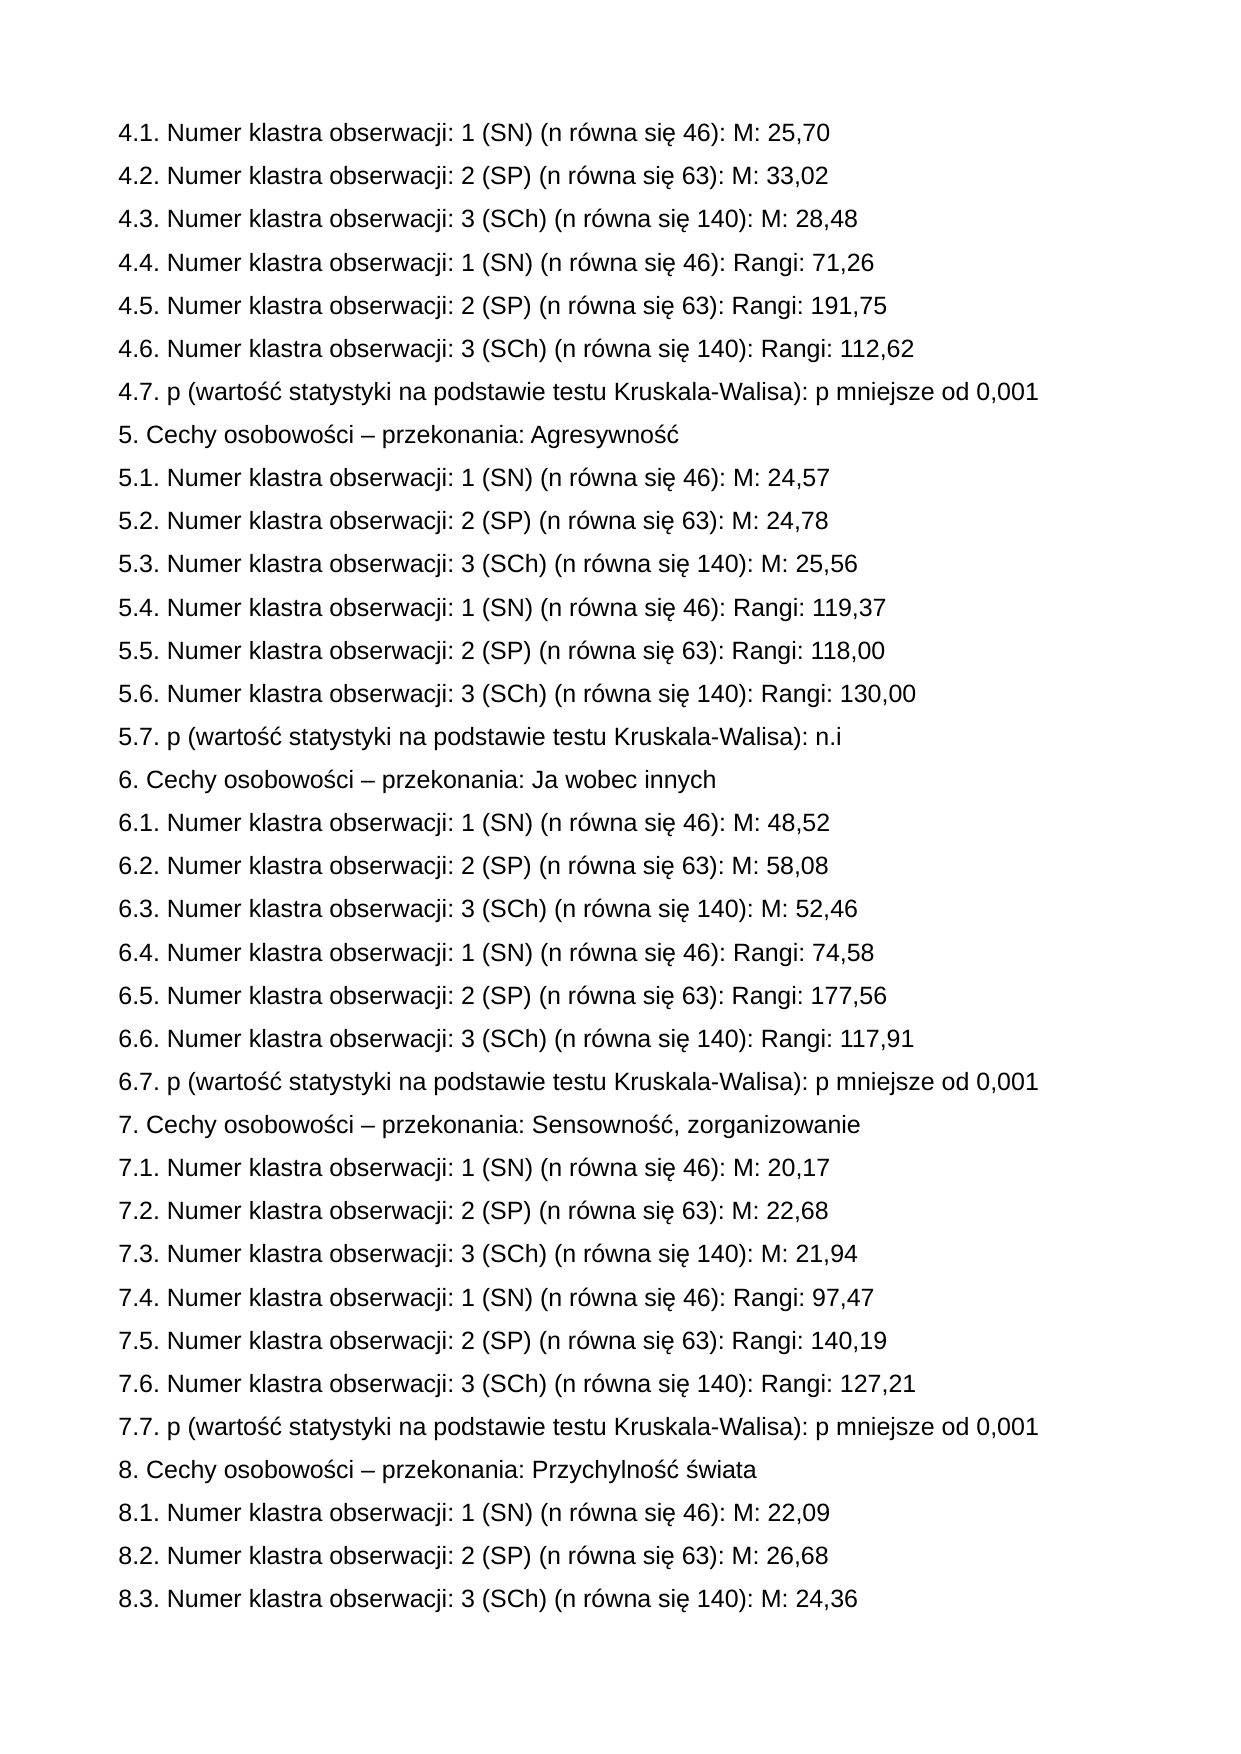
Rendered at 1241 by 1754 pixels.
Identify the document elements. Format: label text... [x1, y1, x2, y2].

text 8.2. Numer klastra obserwacji: 2 (SP) (n równa się 63): M: 26,68 [118, 1541, 1122, 1570]
text 6.4. Numer klastra obserwacji: 1 (SN) (n równa się 46): Rangi: 74,58 [118, 937, 1122, 966]
text 5.7. p (wartość statystyki na podstawie testu Kruskala-Walisa): n.i [118, 722, 1122, 751]
text 8.1. Numer klastra obserwacji: 1 (SN) (n równa się 46): M: 22,09 [118, 1498, 1122, 1527]
text 4.5. Numer klastra obserwacji: 2 (SP) (n równa się 63): Rangi: 191,75 [118, 291, 1122, 319]
text 4.6. Numer klastra obserwacji: 3 (SCh) (n równa się 140): Rangi: 112,62 [118, 334, 1122, 362]
text 5. Cechy osobowości – przekonania: Agresywność [118, 420, 1122, 449]
text 5.5. Numer klastra obserwacji: 2 (SP) (n równa się 63): Rangi: 118,00 [118, 636, 1122, 664]
text 5.4. Numer klastra obserwacji: 1 (SN) (n równa się 46): Rangi: 119,37 [118, 592, 1122, 621]
text 4.7. p (wartość statystyki na podstawie testu Kruskala-Walisa): p mniejsze od 0,001 [118, 377, 1122, 406]
text 6.6. Numer klastra obserwacji: 3 (SCh) (n równa się 140): Rangi: 117,91 [118, 1024, 1122, 1052]
text 6.7. p (wartość statystyki na podstawie testu Kruskala-Walisa): p mniejsze od 0,001 [118, 1067, 1122, 1096]
text 5.3. Numer klastra obserwacji: 3 (SCh) (n równa się 140): M: 25,56 [118, 549, 1122, 578]
text 7. Cechy osobowości – przekonania: Sensowność, zorganizowanie [118, 1110, 1122, 1139]
text 6.2. Numer klastra obserwacji: 2 (SP) (n równa się 63): M: 58,08 [118, 851, 1122, 880]
text 4.2. Numer klastra obserwacji: 2 (SP) (n równa się 63): M: 33,02 [118, 161, 1122, 190]
text 4.4. Numer klastra obserwacji: 1 (SN) (n równa się 46): Rangi: 71,26 [118, 247, 1122, 276]
text 4.3. Numer klastra obserwacji: 3 (SCh) (n równa się 140): M: 28,48 [118, 204, 1122, 233]
text 6.5. Numer klastra obserwacji: 2 (SP) (n równa się 63): Rangi: 177,56 [118, 981, 1122, 1009]
text 7.7. p (wartość statystyki na podstawie testu Kruskala-Walisa): p mniejsze od 0,001 [118, 1412, 1122, 1441]
text 6. Cechy osobowości – przekonania: Ja wobec innych [118, 765, 1122, 794]
text 8.3. Numer klastra obserwacji: 3 (SCh) (n równa się 140): M: 24,36 [118, 1584, 1122, 1613]
text 7.4. Numer klastra obserwacji: 1 (SN) (n równa się 46): Rangi: 97,47 [118, 1282, 1122, 1311]
text 7.5. Numer klastra obserwacji: 2 (SP) (n równa się 63): Rangi: 140,19 [118, 1326, 1122, 1354]
text 8. Cechy osobowości – przekonania: Przychylność świata [118, 1455, 1122, 1484]
text 5.2. Numer klastra obserwacji: 2 (SP) (n równa się 63): M: 24,78 [118, 506, 1122, 535]
text 5.1. Numer klastra obserwacji: 1 (SN) (n równa się 46): M: 24,57 [118, 463, 1122, 492]
text 5.6. Numer klastra obserwacji: 3 (SCh) (n równa się 140): Rangi: 130,00 [118, 679, 1122, 707]
text 7.3. Numer klastra obserwacji: 3 (SCh) (n równa się 140): M: 21,94 [118, 1239, 1122, 1268]
text 4.1. Numer klastra obserwacji: 1 (SN) (n równa się 46): M: 25,70 [118, 118, 1122, 147]
text 7.2. Numer klastra obserwacji: 2 (SP) (n równa się 63): M: 22,68 [118, 1196, 1122, 1225]
text 7.1. Numer klastra obserwacji: 1 (SN) (n równa się 46): M: 20,17 [118, 1153, 1122, 1182]
text 7.6. Numer klastra obserwacji: 3 (SCh) (n równa się 140): Rangi: 127,21 [118, 1369, 1122, 1397]
text 6.1. Numer klastra obserwacji: 1 (SN) (n równa się 46): M: 48,52 [118, 808, 1122, 837]
text 6.3. Numer klastra obserwacji: 3 (SCh) (n równa się 140): M: 52,46 [118, 894, 1122, 923]
